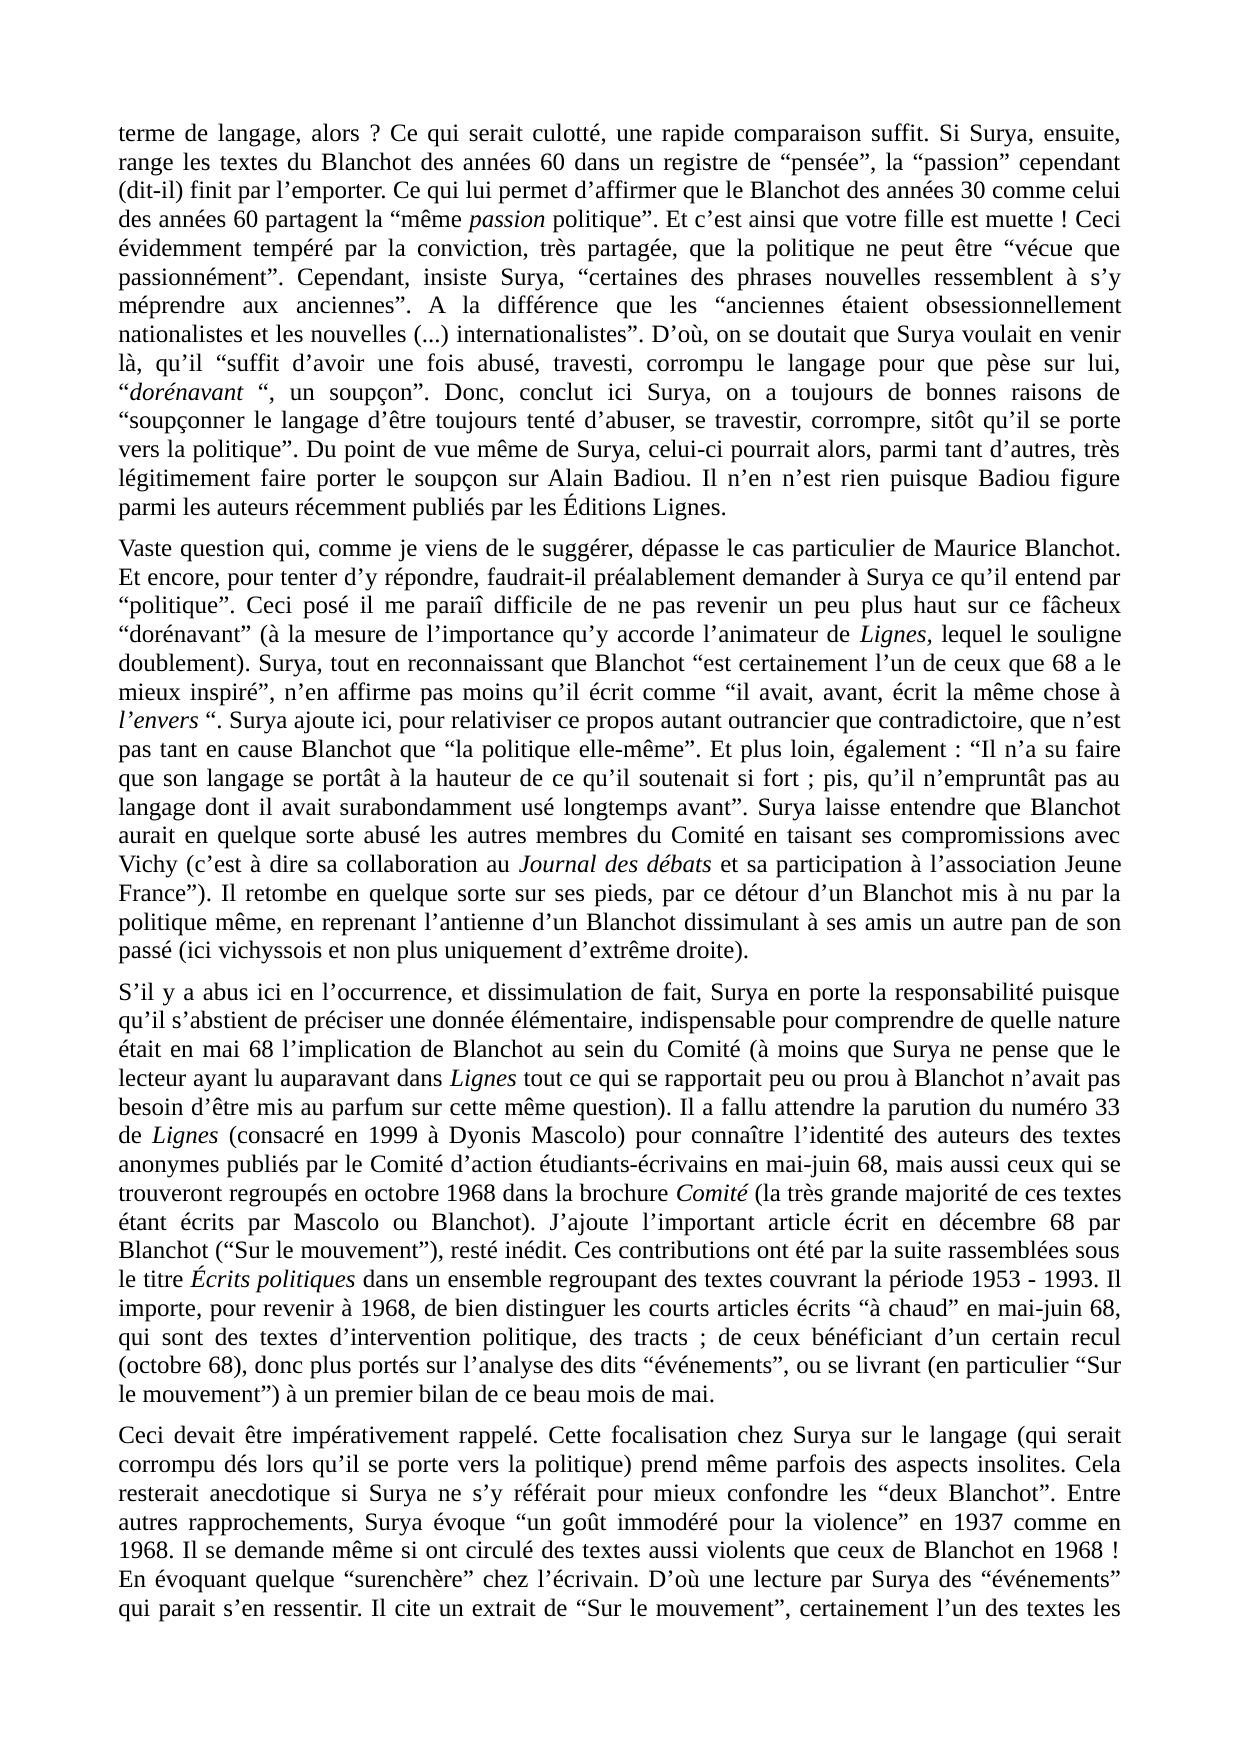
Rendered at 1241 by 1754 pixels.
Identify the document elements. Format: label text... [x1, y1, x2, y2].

text S’il y a abus ici en l’occurrence, et dissimulation de fait, Surya en porte la responsabilité puisque qu’il s’abstient de préciser une donnée élémentaire, indispensable pour comprendre de quelle nature était en mai 68 l’implication de Blanchot au sein du Comité (à moins que Surya ne pense que le lecteur ayant lu auparavant dans Lignes tout ce qui se rapportait peu ou prou à Blanchot n’avait pas besoin d’être mis au parfum sur cette même question). Il a fallu attendre la parution du numéro 33 de Lignes (consacré en 1999 à Dyonis Mascolo) pour connaître l’identité des auteurs des textes anonymes publiés par le Comité d’action étudiants-écrivains en mai-juin 68, mais aussi ceux qui se trouveront regroupés en octobre 1968 dans la brochure Comité (la très grande majorité de ces textes étant écrits par Mascolo ou Blanchot). J’ajoute l’important article écrit en décembre 68 par Blanchot (“Sur le mouvement”), resté inédit. Ces contributions ont été par la suite rassemblées sous le titre Écrits politiques dans un ensemble regroupant des textes couvrant la période 1953 - 1993. Il importe, pour revenir à 1968, de bien distinguer les courts articles écrits “à chaud” en mai-juin 68, qui sont des textes d’intervention politique, des tracts ; de ceux bénéficiant d’un certain recul (octobre 68), donc plus portés sur l’analyse des dits “événements”, ou se livrant (en particulier “Sur le mouvement”) à un premier bilan de ce beau mois de mai. [118, 977, 1122, 1408]
text Ceci devait être impérativement rappelé. Cette focalisation chez Surya sur le langage (qui serait corrompu dés lors qu’il se porte vers la politique) prend même parfois des aspects insolites. Cela resterait anecdotique si Surya ne s’y référait pour mieux confondre les “deux Blanchot”. Entre autres rapprochements, Surya évoque “un goût immodéré pour la violence” en 1937 comme en 1968. Il se demande même si ont circulé des textes aussi violents que ceux de Blanchot en 1968 ! En évoquant quelque “surenchère” chez l’écrivain. D’où une lecture par Surya des “événements” qui parait s’en ressentir. Il cite un extrait de “Sur le mouvement”, certainement l’un des textes les [118, 1421, 1122, 1622]
text Vaste question qui, comme je viens de le suggérer, dépasse le cas particulier de Maurice Blanchot. Et encore, pour tenter d’y répondre, faudrait-il préalablement demander à Surya ce qu’il entend par “politique”. Ceci posé il me paraiî difficile de ne pas revenir un peu plus haut sur ce fâcheux “dorénavant” (à la mesure de l’importance qu’y accorde l’animateur de Lignes, lequel le souligne doublement). Surya, tout en reconnaissant que Blanchot “est certainement l’un de ceux que 68 a le mieux inspiré”, n’en affirme pas moins qu’il écrit comme “il avait, avant, écrit la même chose à l’envers “. Surya ajoute ici, pour relativiser ce propos autant outrancier que contradictoire, que n’est pas tant en cause Blanchot que “la politique elle-même”. Et plus loin, également : “Il n’a su faire que son langage se portât à la hauteur de ce qu’il soutenait si fort ; pis, qu’il n’empruntât pas au langage dont il avait surabondamment usé longtemps avant”. Surya laisse entendre que Blanchot aurait en quelque sorte abusé les autres membres du Comité en taisant ses compromissions avec Vichy (c’est à dire sa collaboration au Journal des débats et sa participation à l’association Jeune France”). Il retombe en quelque sorte sur ses pieds, par ce détour d’un Blanchot mis à nu par la politique même, en reprenant l’antienne d’un Blanchot dissimulant à ses amis un autre pan de son passé (ici vichyssois et non plus uniquement d’extrême droite). [118, 533, 1122, 964]
text terme de langage, alors ? Ce qui serait culotté, une rapide comparaison suffit. Si Surya, ensuite, range les textes du Blanchot des années 60 dans un registre de “pensée”, la “passion” cependant (dit-il) finit par l’emporter. Ce qui lui permet d’affirmer que le Blanchot des années 30 comme celui des années 60 partagent la “même passion politique”. Et c’est ainsi que votre fille est muette ! Ceci évidemment tempéré par la conviction, très partagée, que la politique ne peut être “vécue que passionnément”. Cependant, insiste Surya, “certaines des phrases nouvelles ressemblent à s’y méprendre aux anciennes”. A la différence que les “anciennes étaient obsessionnellement nationalistes et les nouvelles (...) internationalistes”. D’où, on se doutait que Surya voulait en venir là, qu’il “suffit d’avoir une fois abusé, travesti, corrompu le langage pour que pèse sur lui, “dorénavant “, un soupçon”. Donc, conclut ici Surya, on a toujours de bonnes raisons de “soupçonner le langage d’être toujours tenté d’abuser, se travestir, corrompre, sitôt qu’il se porte vers la politique”. Du point de vue même de Surya, celui-ci pourrait alors, parmi tant d’autres, très légitimement faire porter le soupçon sur Alain Badiou. Il n’en n’est rien puisque Badiou figure parmi les auteurs récemment publiés par les Éditions Lignes. [118, 118, 1122, 521]
